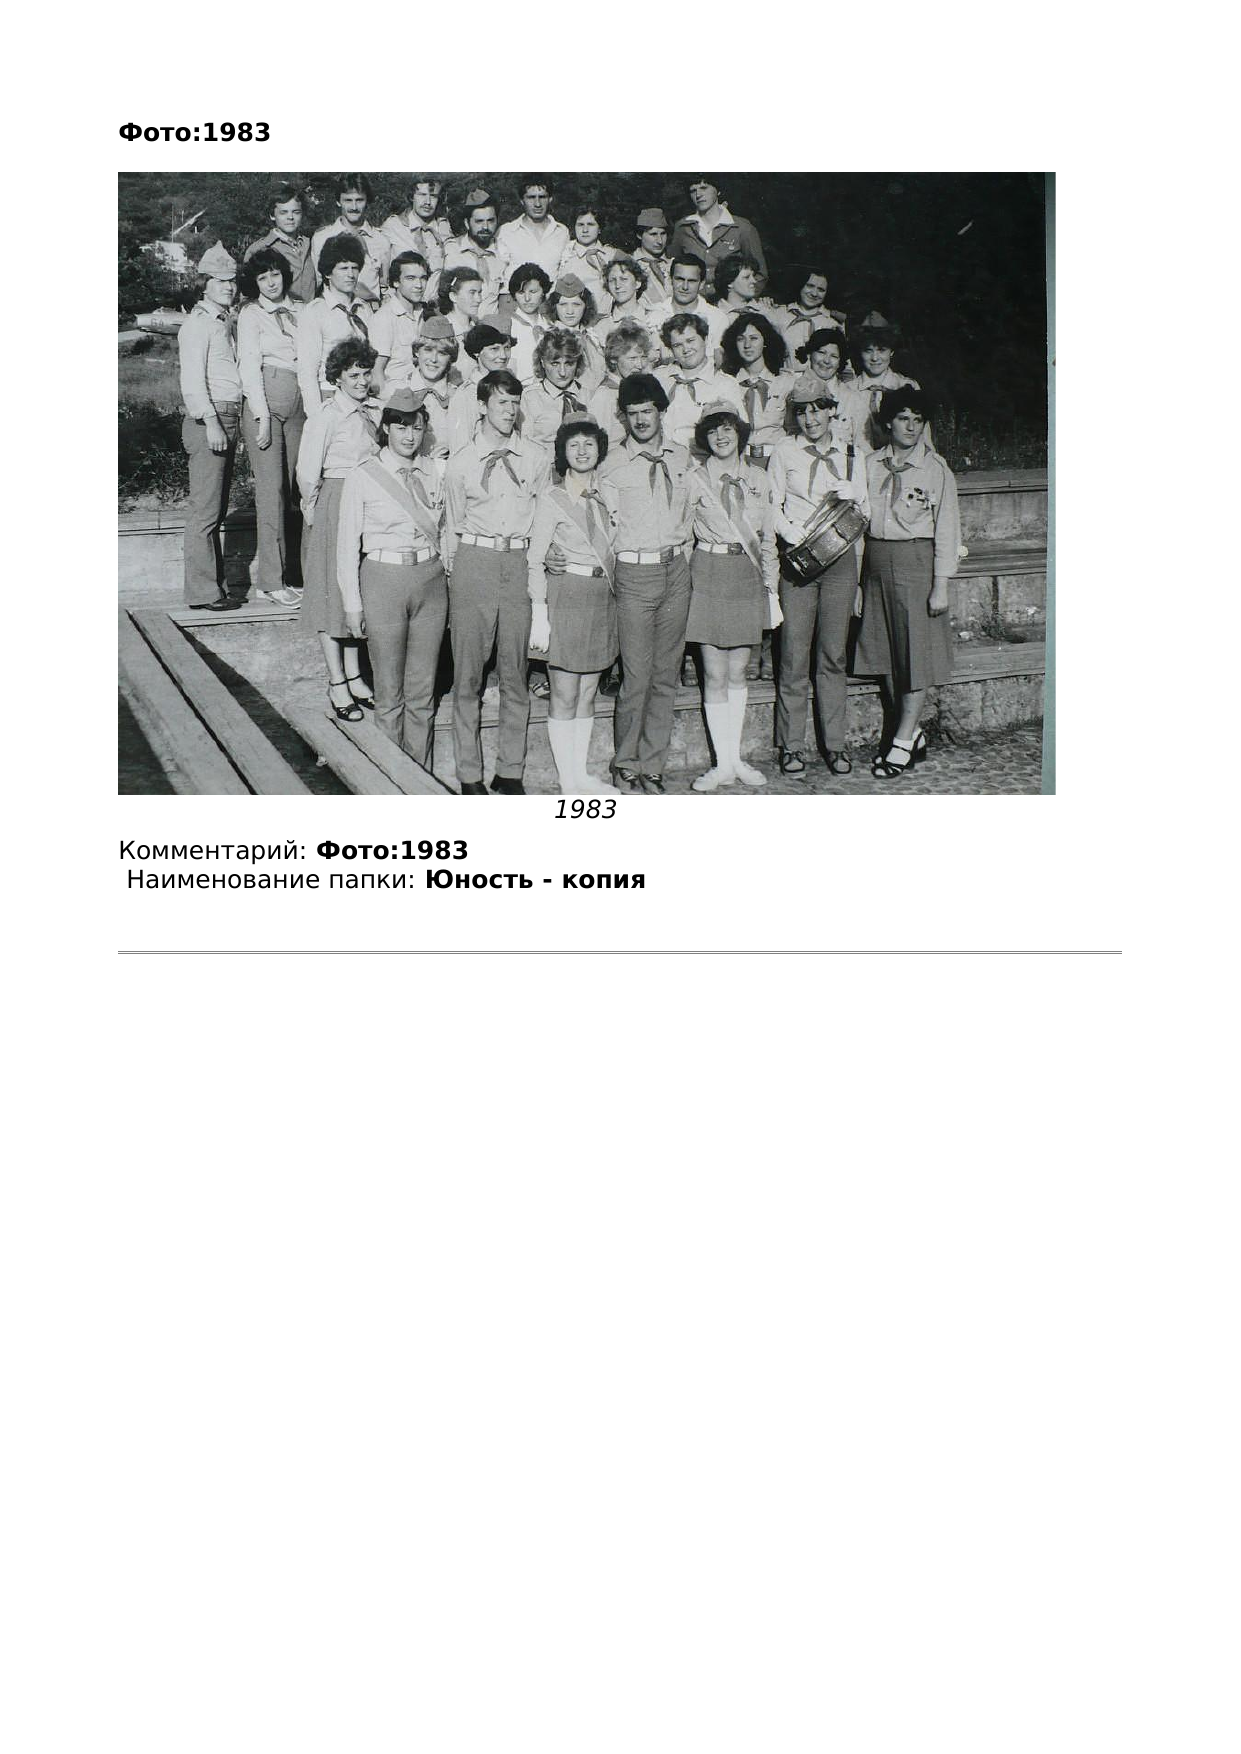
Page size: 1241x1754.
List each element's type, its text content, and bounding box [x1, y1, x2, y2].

picture [118, 172, 1056, 795]
subtitle Фото:1983 [118, 118, 1122, 147]
text Комментарий: Фото:1983 Наименование папки: Юность - копия [118, 837, 1122, 924]
text 1983 [118, 795, 1056, 824]
